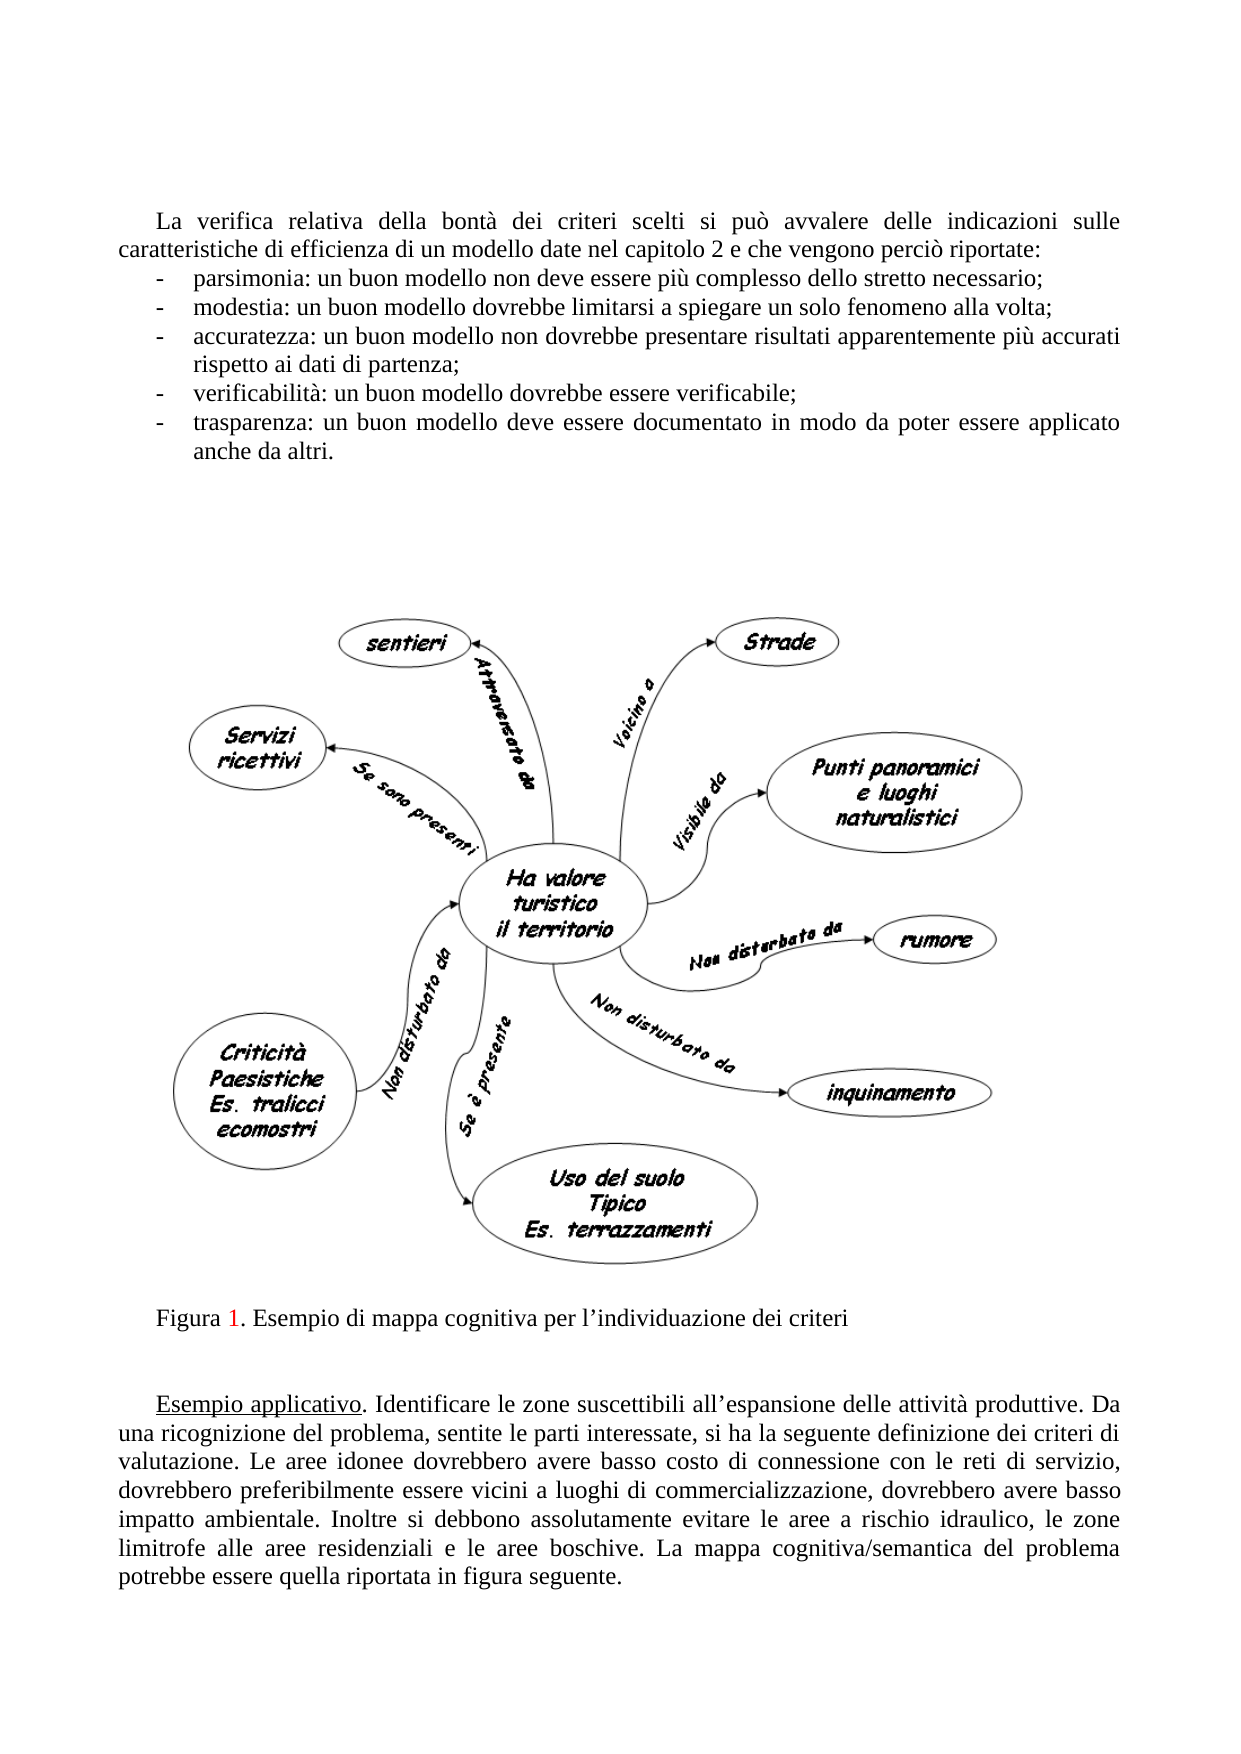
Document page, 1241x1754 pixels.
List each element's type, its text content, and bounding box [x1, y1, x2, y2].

list accuratezza: un buon modello non dovrebbe presentare risultati apparentemente più accurati rispetto ai dati di partenza; [156, 321, 1122, 378]
picture [172, 617, 1023, 1265]
text La verifica relativa della bontà dei criteri scelti si può avvalere delle indicazioni sulle caratteristiche di efficienza di un modello date nel capitolo 2 e che vengono perciò riportate: [118, 206, 1122, 263]
list parsimonia: un buon modello non deve essere più complesso dello stretto necessario; [156, 263, 1122, 292]
list trasparenza: un buon modello deve essere documentato in modo da poter essere applicato anche da altri. [156, 407, 1122, 464]
list verificabilità: un buon modello dovrebbe essere verificabile; [156, 378, 1122, 407]
text Esempio applicativo. Identificare le zone suscettibili all’espansione delle attività produttive. Da una ricognizione del problema, sentite le parti interessate, si ha la seguente definizione dei criteri di valutazione. Le aree idonee dovrebbero avere basso costo di connessione con le reti di servizio, dovrebbero preferibilmente essere vicini a luoghi di commercializzazione, dovrebbero avere basso impatto ambientale. Inoltre si debbono assolutamente evitare le aree a rischio idraulico, le zone limitrofe alle aree residenziali e le aree boschive. La mappa cognitiva/semantica del problema potrebbe essere quella riportata in figura seguente. [118, 1389, 1122, 1590]
list modestia: un buon modello dovrebbe limitarsi a spiegare un solo fenomeno alla volta; [156, 292, 1122, 321]
text Figura 1. Esempio di mappa cognitiva per l’individuazione dei criteri [118, 1303, 1122, 1331]
